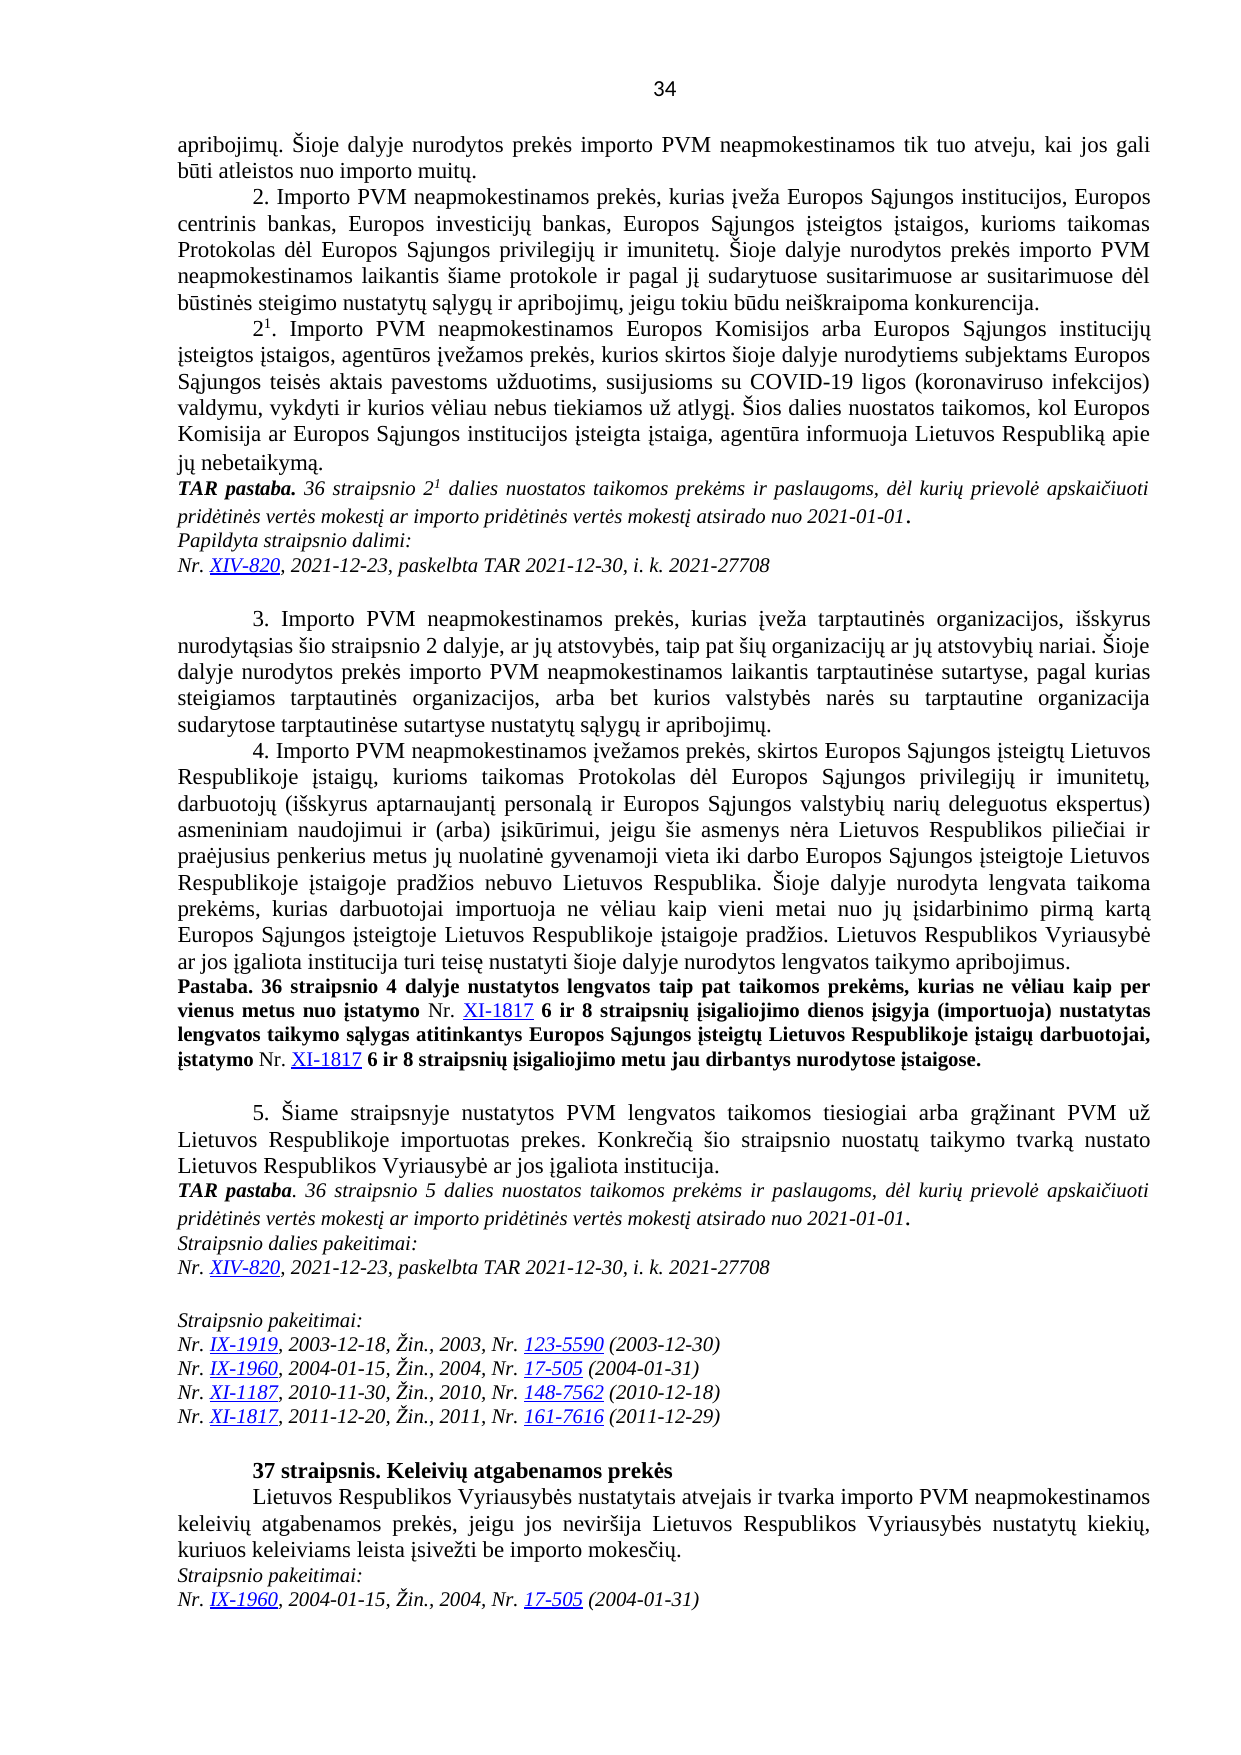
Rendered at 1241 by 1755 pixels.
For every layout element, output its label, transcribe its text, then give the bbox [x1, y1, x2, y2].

text Nr. XI-1817, 2011-12-20, Žin., 2011, Nr. 161-7616 (2011-12-29) [177, 1404, 1152, 1428]
text Nr. IX-1960, 2004-01-15, Žin., 2004, Nr. 17-505 (2004-01-31) [177, 1587, 1152, 1611]
text 21. Importo PVM neapmokestinamos Europos Komisijos arba Europos Sąjungos institucijų įsteigtos įstaigos, agentūros įvežamos prekės, kurios skirtos šioje dalyje nurodytiems subjektams Europos Sąjungos teisės aktais pavestoms užduotims, susijusioms su COVID-19 ligos (koronaviruso infekcijos) valdymu, vykdyti ir kurios vėliau nebus tiekiamos už atlygį. Šios dalies nuostatos taikomos, kol Europos Komisija ar Europos Sąjungos institucijos įsteigta įstaiga, agentūra informuoja Lietuvos Respubliką apie jų nebetaikymą. [177, 315, 1152, 476]
text Straipsnio pakeitimai: [177, 1308, 1152, 1332]
text 3. Importo PVM neapmokestinamos prekės, kurias įveža tarptautinės organizacijos, išskyrus nurodytąsias šio straipsnio 2 dalyje, ar jų atstovybės, taip pat šių organizacijų ar jų atstovybių nariai. Šioje dalyje nurodytos prekės importo PVM neapmokestinamos laikantis tarptautinėse sutartyse, pagal kurias steigiamos tarptautinės organizacijos, arba bet kurios valstybės narės su tarptautine organizacija sudarytose tarptautinėse sutartyse nustatytų sąlygų ir apribojimų. [177, 605, 1152, 737]
text 2. Importo PVM neapmokestinamos prekės, kurias įveža Europos Sąjungos institucijos, Europos centrinis bankas, Europos investicijų bankas, Europos Sąjungos įsteigtos įstaigos, kurioms taikomas Protokolas dėl Europos Sąjungos privilegijų ir imunitetų. Šioje dalyje nurodytos prekės importo PVM neapmokestinamos laikantis šiame protokole ir pagal jį sudarytuose susitarimuose ar susitarimuose dėl būstinės steigimo nustatytų sąlygų ir apribojimų, jeigu tokiu būdu neiškraipoma konkurencija. [177, 183, 1152, 315]
text Pastaba. 36 straipsnio 4 dalyje nustatytos lengvatos taip pat taikomos prekėms, kurias ne vėliau kaip per vienus metus nuo įstatymo Nr. XI-1817 6 ir 8 straipsnių įsigaliojimo dienos įsigyja (importuoja) nustatytas lengvatos taikymo sąlygas atitinkantys Europos Sąjungos įsteigtų Lietuvos Respublikoje įstaigų darbuotojai, įstatymo Nr. XI-1817 6 ir 8 straipsnių įsigaliojimo metu jau dirbantys nurodytose įstaigose. [177, 974, 1152, 1071]
text Nr. XI-1187, 2010-11-30, Žin., 2010, Nr. 148-7562 (2010-12-18) [177, 1380, 1152, 1404]
text Nr. IX-1960, 2004-01-15, Žin., 2004, Nr. 17-505 (2004-01-31) [177, 1356, 1152, 1380]
text Straipsnio pakeitimai: [177, 1562, 1152, 1587]
text Papildyta straipsnio dalimi: [177, 528, 1152, 552]
text 37 straipsnis. Keleivių atgabenamos prekės [177, 1457, 1152, 1483]
text Nr. XIV-820, 2021-12-23, paskelbta TAR 2021-12-30, i. k. 2021-27708 [177, 1255, 1152, 1279]
text Straipsnio dalies pakeitimai: [177, 1231, 1152, 1255]
text 4. Importo PVM neapmokestinamos įvežamos prekės, skirtos Europos Sąjungos įsteigtų Lietuvos Respublikoje įstaigų, kurioms taikomas Protokolas dėl Europos Sąjungos privilegijų ir imunitetų, darbuotojų (išskyrus aptarnaujantį personalą ir Europos Sąjungos valstybių narių deleguotus ekspertus) asmeniniam naudojimui ir (arba) įsikūrimui, jeigu šie asmenys nėra Lietuvos Respublikos piliečiai ir praėjusius penkerius metus jų nuolatinė gyvenamoji vieta iki darbo Europos Sąjungos įsteigtoje Lietuvos Respublikoje įstaigoje pradžios nebuvo Lietuvos Respublika. Šioje dalyje nurodyta lengvata taikoma prekėms, kurias darbuotojai importuoja ne vėliau kaip vieni metai nuo jų įsidarbinimo pirmą kartą Europos Sąjungos įsteigtoje Lietuvos Respublikoje įstaigoje pradžios. Lietuvos Respublikos Vyriausybė ar jos įgaliota institucija turi teisę nustatyti šioje dalyje nurodytos lengvatos taikymo apribojimus. [177, 737, 1152, 974]
text Lietuvos Respublikos Vyriausybės nustatytais atvejais ir tvarka importo PVM neapmokestinamos keleivių atgabenamos prekės, jeigu jos neviršija Lietuvos Respublikos Vyriausybės nustatytų kiekių, kuriuos keleiviams leista įsivežti be importo mokesčių. [177, 1483, 1152, 1562]
text Nr. XIV-820, 2021-12-23, paskelbta TAR 2021-12-30, i. k. 2021-27708 [177, 552, 1152, 577]
text 5. Šiame straipsnyje nustatytos PVM lengvatos taikomos tiesiogiai arba grąžinant PVM už Lietuvos Respublikoje importuotas prekes. Konkrečią šio straipsnio nuostatų taikymo tvarką nustato Lietuvos Respublikos Vyriausybė ar jos įgaliota institucija. [177, 1099, 1152, 1178]
text Nr. IX-1919, 2003-12-18, Žin., 2003, Nr. 123-5590 (2003-12-30) [177, 1332, 1152, 1356]
text TAR pastaba. 36 straipsnio 21 dalies nuostatos taikomos prekėms ir paslaugoms, dėl kurių prievolė apskaičiuoti pridėtinės vertės mokestį ar importo pridėtinės vertės mokestį atsirado nuo 2021-01-01. [177, 476, 1152, 528]
text TAR pastaba. 36 straipsnio 5 dalies nuostatos taikomos prekėms ir paslaugoms, dėl kurių prievolė apskaičiuoti pridėtinės vertės mokestį ar importo pridėtinės vertės mokestį atsirado nuo 2021-01-01. [177, 1178, 1152, 1231]
text apribojimų. Šioje dalyje nurodytos prekės importo PVM neapmokestinamos tik tuo atveju, kai jos gali būti atleistos nuo importo muitų. [177, 131, 1152, 183]
